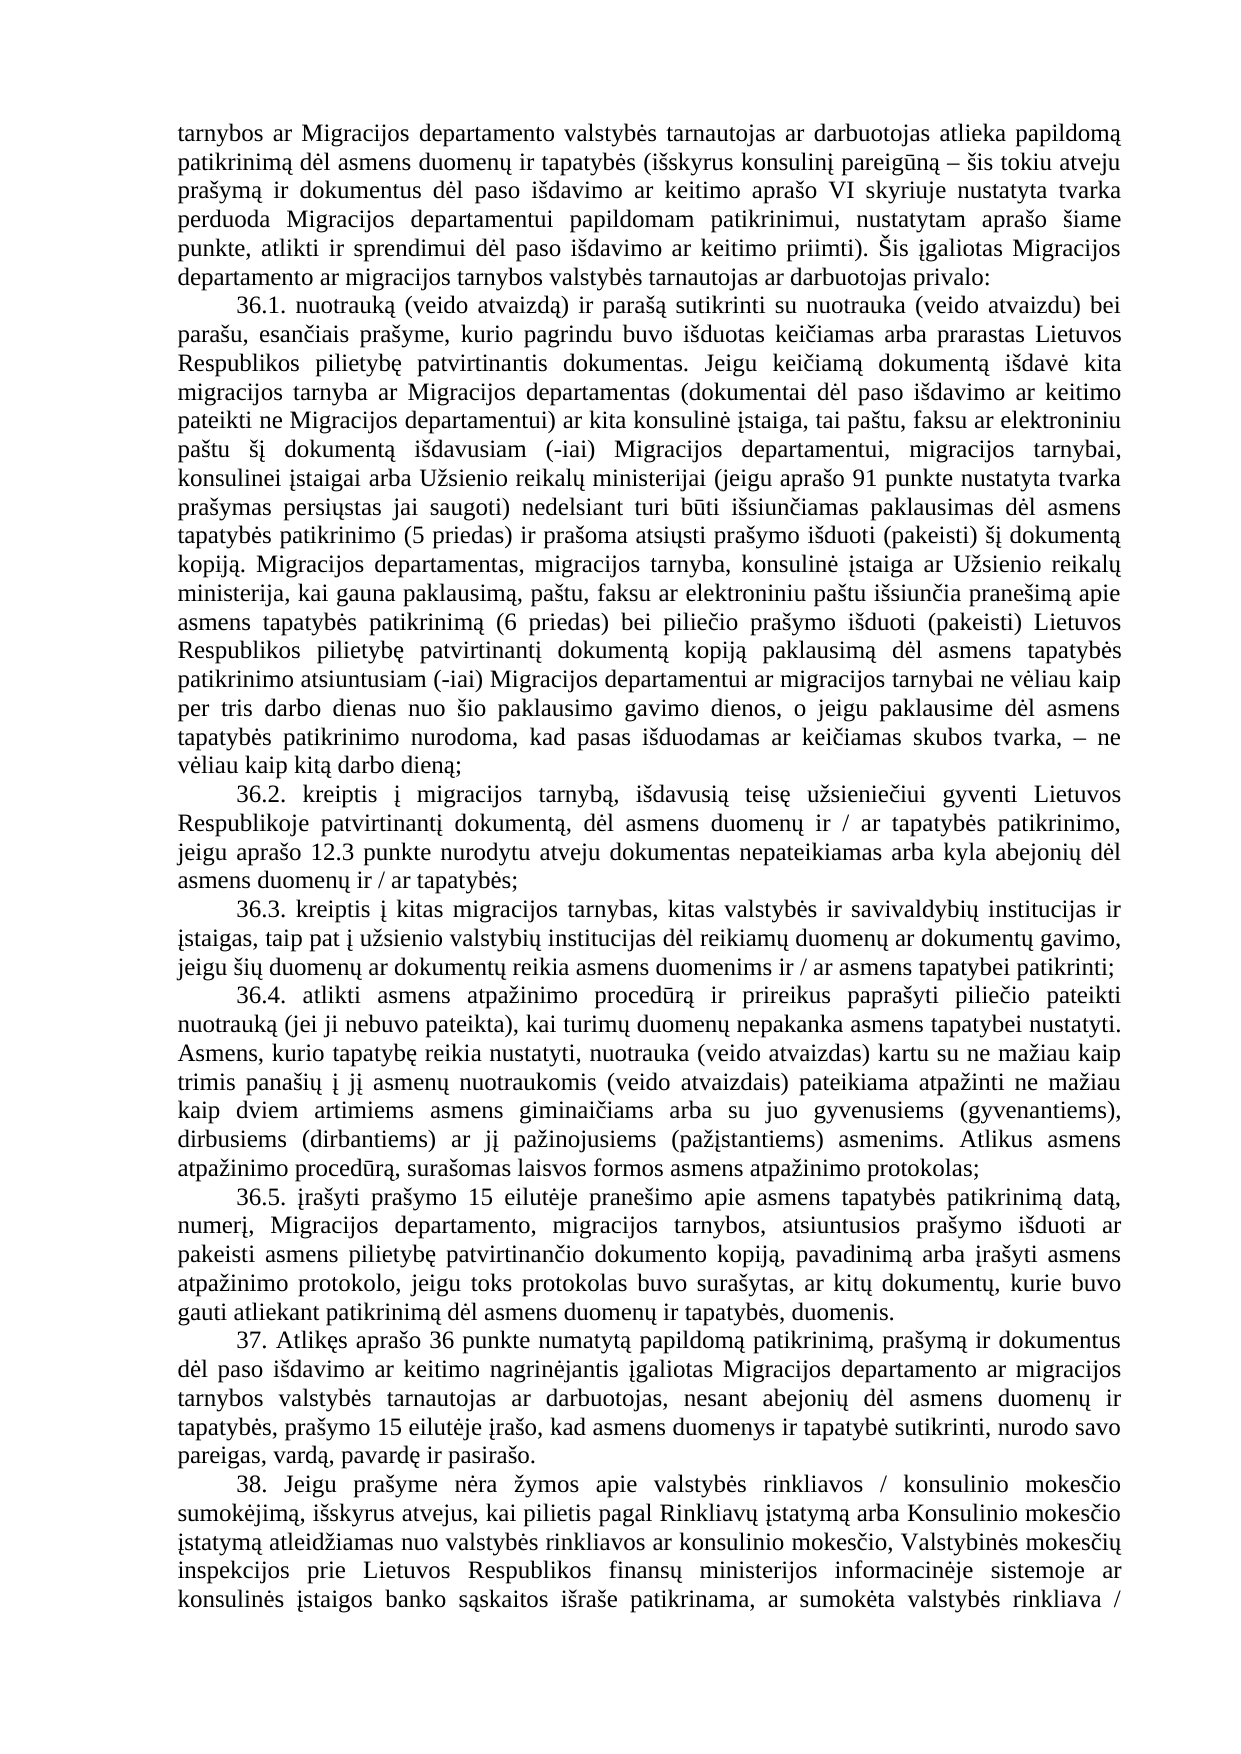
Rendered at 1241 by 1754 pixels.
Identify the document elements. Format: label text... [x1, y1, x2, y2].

text 36.3. kreiptis į kitas migracijos tarnybas, kitas valstybės ir savivaldybių institucijas ir įstaigas, taip pat į užsienio valstybių institucijas dėl reikiamų duomenų ar dokumentų gavimo, jeigu šių duomenų ar dokumentų reikia asmens duomenims ir / ar asmens tapatybei patikrinti; [177, 894, 1122, 981]
text 37. Atlikęs aprašo 36 punkte numatytą papildomą patikrinimą, prašymą ir dokumentus dėl paso išdavimo ar keitimo nagrinėjantis įgaliotas Migracijos departamento ar migracijos tarnybos valstybės tarnautojas ar darbuotojas, nesant abejonių dėl asmens duomenų ir tapatybės, prašymo 15 eilutėje įrašo, kad asmens duomenys ir tapatybė sutikrinti, nurodo savo pareigas, vardą, pavardę ir pasirašo. [177, 1326, 1122, 1469]
text 38. Jeigu prašyme nėra žymos apie valstybės rinkliavos / konsulinio mokesčio sumokėjimą, išskyrus atvejus, kai pilietis pagal Rinkliavų įstatymą arba Konsulinio mokesčio įstatymą atleidžiamas nuo valstybės rinkliavos ar konsulinio mokesčio, Valstybinės mokesčių inspekcijos prie Lietuvos Respublikos finansų ministerijos informacinėje sistemoje ar konsulinės įstaigos banko sąskaitos išraše patikrinama, ar sumokėta valstybės rinkliava / [177, 1469, 1122, 1613]
text 36.5. įrašyti prašymo 15 eilutėje pranešimo apie asmens tapatybės patikrinimą datą, numerį, Migracijos departamento, migracijos tarnybos, atsiuntusios prašymo išduoti ar pakeisti asmens pilietybę patvirtinančio dokumento kopiją, pavadinimą arba įrašyti asmens atpažinimo protokolo, jeigu toks protokolas buvo surašytas, ar kitų dokumentų, kurie buvo gauti atliekant patikrinimą dėl asmens duomenų ir tapatybės, duomenis. [177, 1182, 1122, 1326]
text tarnybos ar Migracijos departamento valstybės tarnautojas ar darbuotojas atlieka papildomą patikrinimą dėl asmens duomenų ir tapatybės (išskyrus konsulinį pareigūną – šis tokiu atveju prašymą ir dokumentus dėl paso išdavimo ar keitimo aprašo VI skyriuje nustatyta tvarka perduoda Migracijos departamentui papildomam patikrinimui, nustatytam aprašo šiame punkte, atlikti ir sprendimui dėl paso išdavimo ar keitimo priimti). Šis įgaliotas Migracijos departamento ar migracijos tarnybos valstybės tarnautojas ar darbuotojas privalo: [177, 118, 1122, 291]
text 36.2. kreiptis į migracijos tarnybą, išdavusią teisę užsieniečiui gyventi Lietuvos Respublikoje patvirtinantį dokumentą, dėl asmens duomenų ir / ar tapatybės patikrinimo, jeigu aprašo 12.3 punkte nurodytu atveju dokumentas nepateikiamas arba kyla abejonių dėl asmens duomenų ir / ar tapatybės; [177, 779, 1122, 894]
text 36.1. nuotrauką (veido atvaizdą) ir parašą sutikrinti su nuotrauka (veido atvaizdu) bei parašu, esančiais prašyme, kurio pagrindu buvo išduotas keičiamas arba prarastas Lietuvos Respublikos pilietybę patvirtinantis dokumentas. Jeigu keičiamą dokumentą išdavė kita migracijos tarnyba ar Migracijos departamentas (dokumentai dėl paso išdavimo ar keitimo pateikti ne Migracijos departamentui) ar kita konsulinė įstaiga, tai paštu, faksu ar elektroniniu paštu šį dokumentą išdavusiam (-iai) Migracijos departamentui, migracijos tarnybai, konsulinei įstaigai arba Užsienio reikalų ministerijai (jeigu aprašo 91 punkte nustatyta tvarka prašymas persiųstas jai saugoti) nedelsiant turi būti išsiunčiamas paklausimas dėl asmens tapatybės patikrinimo (5 priedas) ir prašoma atsiųsti prašymo išduoti (pakeisti) šį dokumentą kopiją. Migracijos departamentas, migracijos tarnyba, konsulinė įstaiga ar Užsienio reikalų ministerija, kai gauna paklausimą, paštu, faksu ar elektroniniu paštu išsiunčia pranešimą apie asmens tapatybės patikrinimą (6 priedas) bei piliečio prašymo išduoti (pakeisti) Lietuvos Respublikos pilietybę patvirtinantį dokumentą kopiją paklausimą dėl asmens tapatybės patikrinimo atsiuntusiam (-iai) Migracijos departamentui ar migracijos tarnybai ne vėliau kaip per tris darbo dienas nuo šio paklausimo gavimo dienos, o jeigu paklausime dėl asmens tapatybės patikrinimo nurodoma, kad pasas išduodamas ar keičiamas skubos tvarka, – ne vėliau kaip kitą darbo dieną; [177, 291, 1122, 779]
text 36.4. atlikti asmens atpažinimo procedūrą ir prireikus paprašyti piliečio pateikti nuotrauką (jei ji nebuvo pateikta), kai turimų duomenų nepakanka asmens tapatybei nustatyti. Asmens, kurio tapatybę reikia nustatyti, nuotrauka (veido atvaizdas) kartu su ne mažiau kaip trimis panašių į jį asmenų nuotraukomis (veido atvaizdais) pateikiama atpažinti ne mažiau kaip dviem artimiems asmens giminaičiams arba su juo gyvenusiems (gyvenantiems), dirbusiems (dirbantiems) ar jį pažinojusiems (pažįstantiems) asmenims. Atlikus asmens atpažinimo procedūrą, surašomas laisvos formos asmens atpažinimo protokolas; [177, 981, 1122, 1182]
